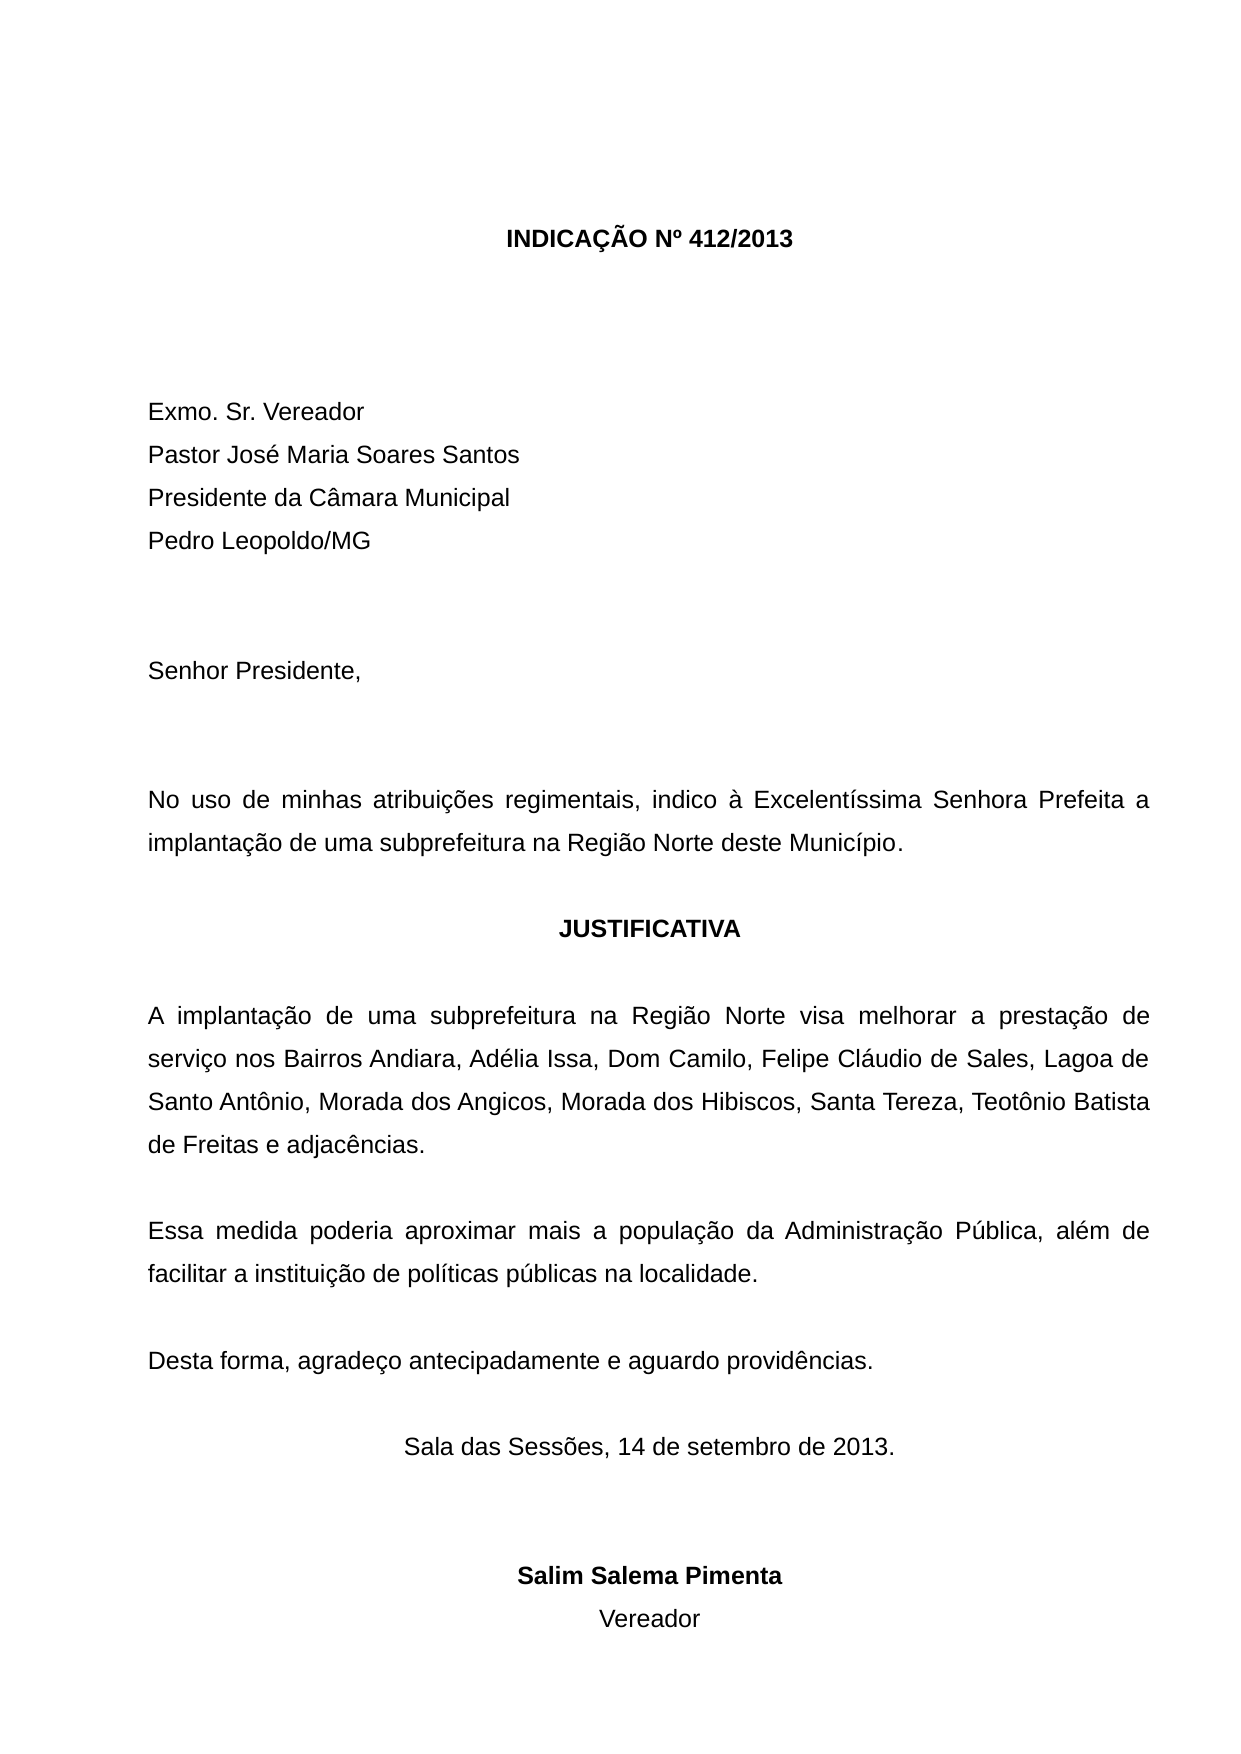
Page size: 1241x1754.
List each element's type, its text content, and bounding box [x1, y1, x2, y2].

text Vereador [148, 1604, 1152, 1633]
text Senhor Presidente, [148, 656, 1152, 684]
text Essa medida poderia aproximar mais a população da Administração Pública, além de facilitar a instituição de políticas públicas na localidade. [148, 1216, 1152, 1288]
text Salim Salema Pimenta [148, 1561, 1152, 1590]
text A implantação de uma subprefeitura na Região Norte visa melhorar a prestação de serviço nos Bairros Andiara, Adélia Issa, Dom Camilo, Felipe Cláudio de Sales, Lagoa de Santo Antônio, Morada dos Angicos, Morada dos Hibiscos, Santa Tereza, Teotônio Batista de Freitas e adjacências. [148, 1001, 1152, 1159]
text JUSTIFICATIVA [148, 914, 1152, 943]
text Exmo. Sr. Vereador [148, 397, 1152, 426]
text INDICAÇÃO Nº 412/2013 [148, 224, 1152, 253]
text Pastor José Maria Soares Santos [148, 440, 1152, 469]
text No uso de minhas atribuições regimentais, indico à Excelentíssima Senhora Prefeita a implantação de uma subprefeitura na Região Norte deste Município. [148, 785, 1152, 857]
text Presidente da Câmara Municipal [148, 483, 1152, 512]
text Pedro Leopoldo/MG [148, 526, 1152, 555]
text Sala das Sessões, 14 de setembro de 2013. [148, 1432, 1152, 1461]
text Desta forma, agradeço antecipadamente e aguardo providências. [148, 1346, 1152, 1374]
